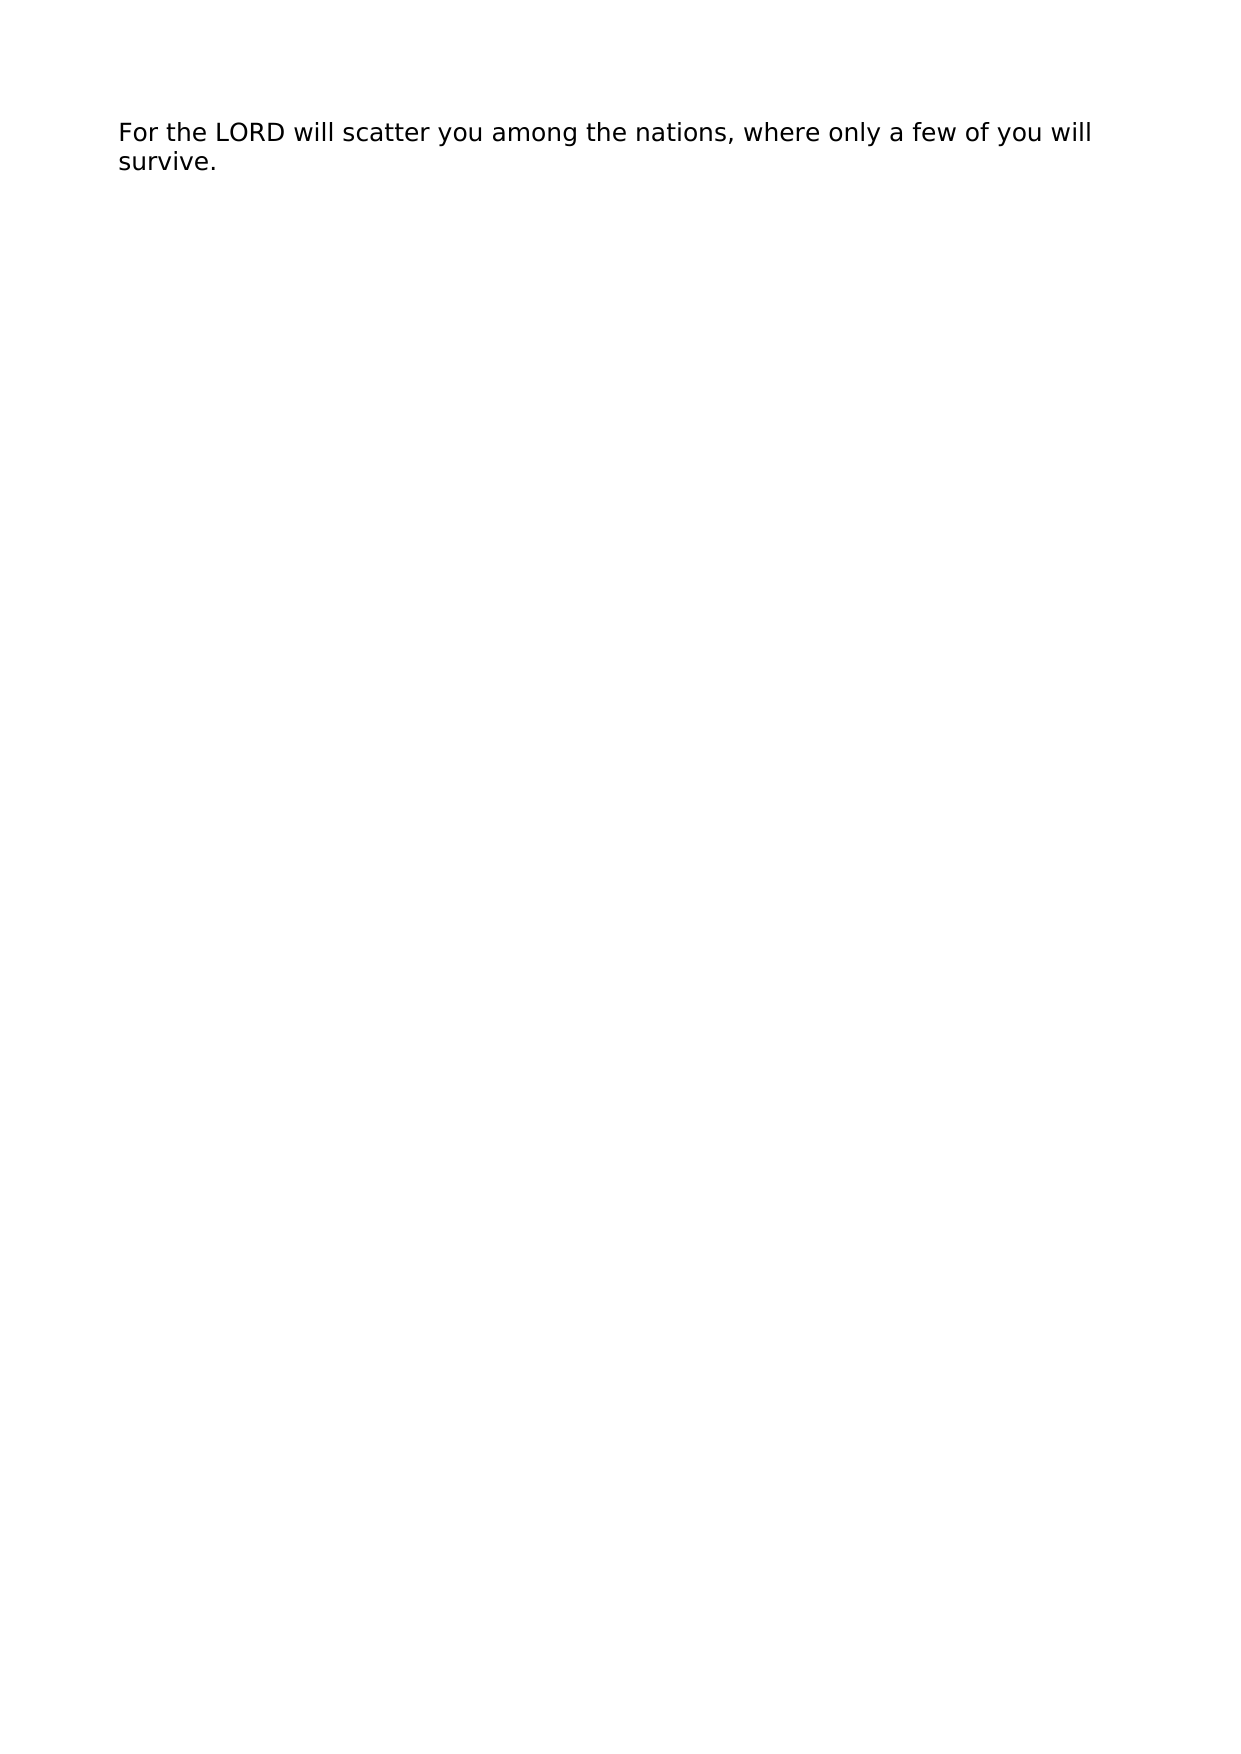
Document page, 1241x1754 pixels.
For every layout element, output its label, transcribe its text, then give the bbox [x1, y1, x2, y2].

text For the LORD will scatter you among the nations, where only a few of you will survive. [118, 118, 1122, 176]
